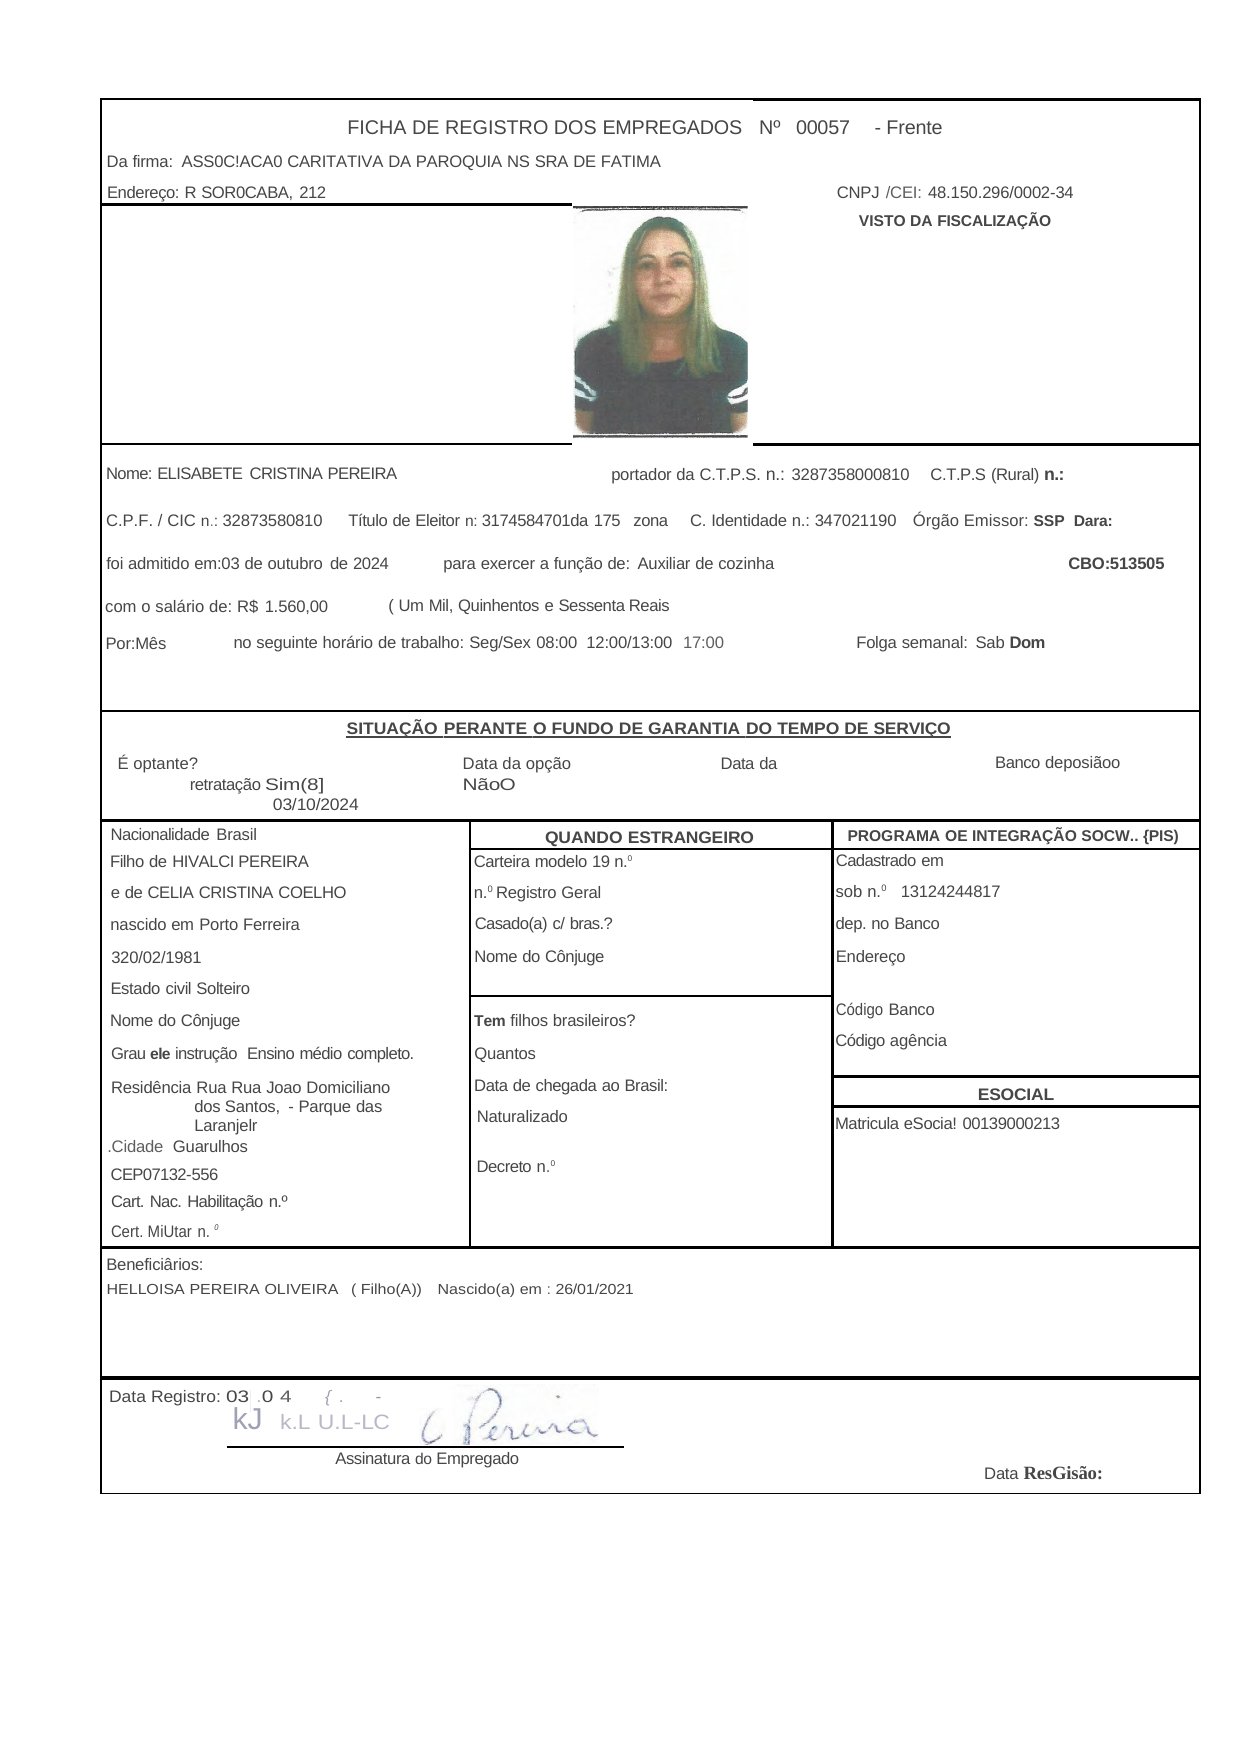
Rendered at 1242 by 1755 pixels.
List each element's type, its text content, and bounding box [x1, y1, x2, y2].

table_cell Quantos [471, 1032, 831, 1069]
table_cell Data ResGisão: [969, 1380, 1199, 1493]
table_cell Nacionalidade Brasil [102, 822, 469, 848]
table_cell Cert. MiUtar n. 0 [102, 1216, 469, 1246]
table_cell Residência Rua Rua Joao Domiciliano dos Santos, - Parque das Laranjelr .Cidade Guarulhos [102, 1075, 469, 1156]
table_cell CEP07132-556 [102, 1156, 469, 1188]
table_cell Decreto n.0 [471, 1156, 831, 1188]
table_cell ESOCIAL [834, 1078, 1199, 1105]
table_cell [834, 974, 1199, 999]
table_cell Estado civil Solteiro [102, 974, 469, 999]
table_cell [834, 1216, 1199, 1246]
table_cell e de CELIA CRISTINA COELHO [102, 876, 469, 908]
table_cell Cadastrado em [834, 850, 1199, 876]
table_cell Nome do Cônjuge [102, 999, 469, 1032]
table_cell dep. no Banco [834, 908, 1199, 941]
table_cell [834, 1070, 1199, 1075]
table_cell nascido em Porto Ferreira [102, 908, 469, 941]
table_cell [471, 1070, 831, 1075]
table_cell [834, 1188, 1199, 1216]
table_cell Cart. Nac. Habilitação n.º [102, 1188, 469, 1216]
table_cell Banco deposiãoo [969, 712, 1199, 819]
table_cell PROGRAMA OE INTEGRAÇÃO SOCW.. {PIS) [834, 822, 1199, 848]
table_cell sob n.0 13124244817 [834, 876, 1199, 908]
table_cell [471, 1216, 831, 1246]
table_cell Tem filhos brasileiros? [471, 999, 831, 1032]
table_cell [834, 1156, 1199, 1188]
table_cell [471, 974, 831, 995]
table_header FICHA DE REGISTRO DOS EMPREGADOS Da firma: ASS0C!ACA0 CARITATIVA DA PAROQUIA NS SRA DE FATIMA Endereço: R SOR0CABA, 212 [102, 100, 752, 203]
table_cell Endereço [834, 941, 1199, 973]
table_cell Beneficiârios: HELLOISA PEREIRA OLIVEIRA ( Filho(A)) Nascido(a) em : 26/01/2021 [102, 1249, 1199, 1376]
table_cell [102, 206, 572, 443]
table_cell [471, 1188, 831, 1216]
table_cell Matricula eSocia! 00139000213 [834, 1108, 1199, 1156]
table_cell Nome: ELISABETE CRISTINA PEREIRA portador da C.T.P.S. n.: 3287358000810 C.T.P.S (Rural) n.: C.P.F. / CIC n.: 32873580810 Título de Eleitor n: 3174584701da 175 zona C. Identidade n.: 347021190 Órgão Emissor: SSP Dara: foi admitido em:03 de outubro de 2024 para exercer a função de: Auxiliar de cozinha CBO:513505 com o salário de: R$ 1.560,00 ( Um Mil, Quinhentos e Sessenta Reais Por:Mês no seguinte horário de trabalho: Seg/Sex 08:00 12:00/13:00 17:00 Folga semanal: Sab Dom [102, 443, 1199, 710]
table_cell Código agência [834, 1032, 1199, 1069]
table_cell Filho de HIVALCI PEREIRA [102, 848, 469, 876]
table_cell Data de chegada ao Brasil: Naturalizado [471, 1075, 831, 1156]
table_cell Código Banco [834, 999, 1199, 1032]
table_cell 320/02/1981 [102, 941, 469, 973]
table_header Nº 00057 - Frente CNPJ /CEI: 48.150.296/0002-34 VISTO DA FISCALIZAÇÃO [753, 101, 1199, 443]
table_cell [102, 1070, 469, 1075]
table_cell Grau ele instrução Ensino médio completo. [102, 1032, 469, 1069]
table_cell [572, 203, 752, 443]
table_cell Casado(a) c/ bras.? [471, 908, 831, 941]
table_cell Nome do Cônjuge [471, 941, 831, 973]
table_cell QUANDO ESTRANGEIRO [471, 822, 831, 848]
table_cell n.0 Registro Geral [471, 876, 831, 908]
table_cell Carteira modelo 19 n.0 [471, 850, 831, 876]
table_cell SITUAÇÃO PERANTE O FUNDO DE GARANTIA DO TEMPO DE SERVIÇO É optante? Data da opção Data da retratação Sim(8] NãoO 03/10/2024 [102, 712, 969, 819]
table_cell Data Registro: 03 .0 4 { . - kJ k.L U.L-LC Assinatura do Empregado [102, 1380, 969, 1493]
